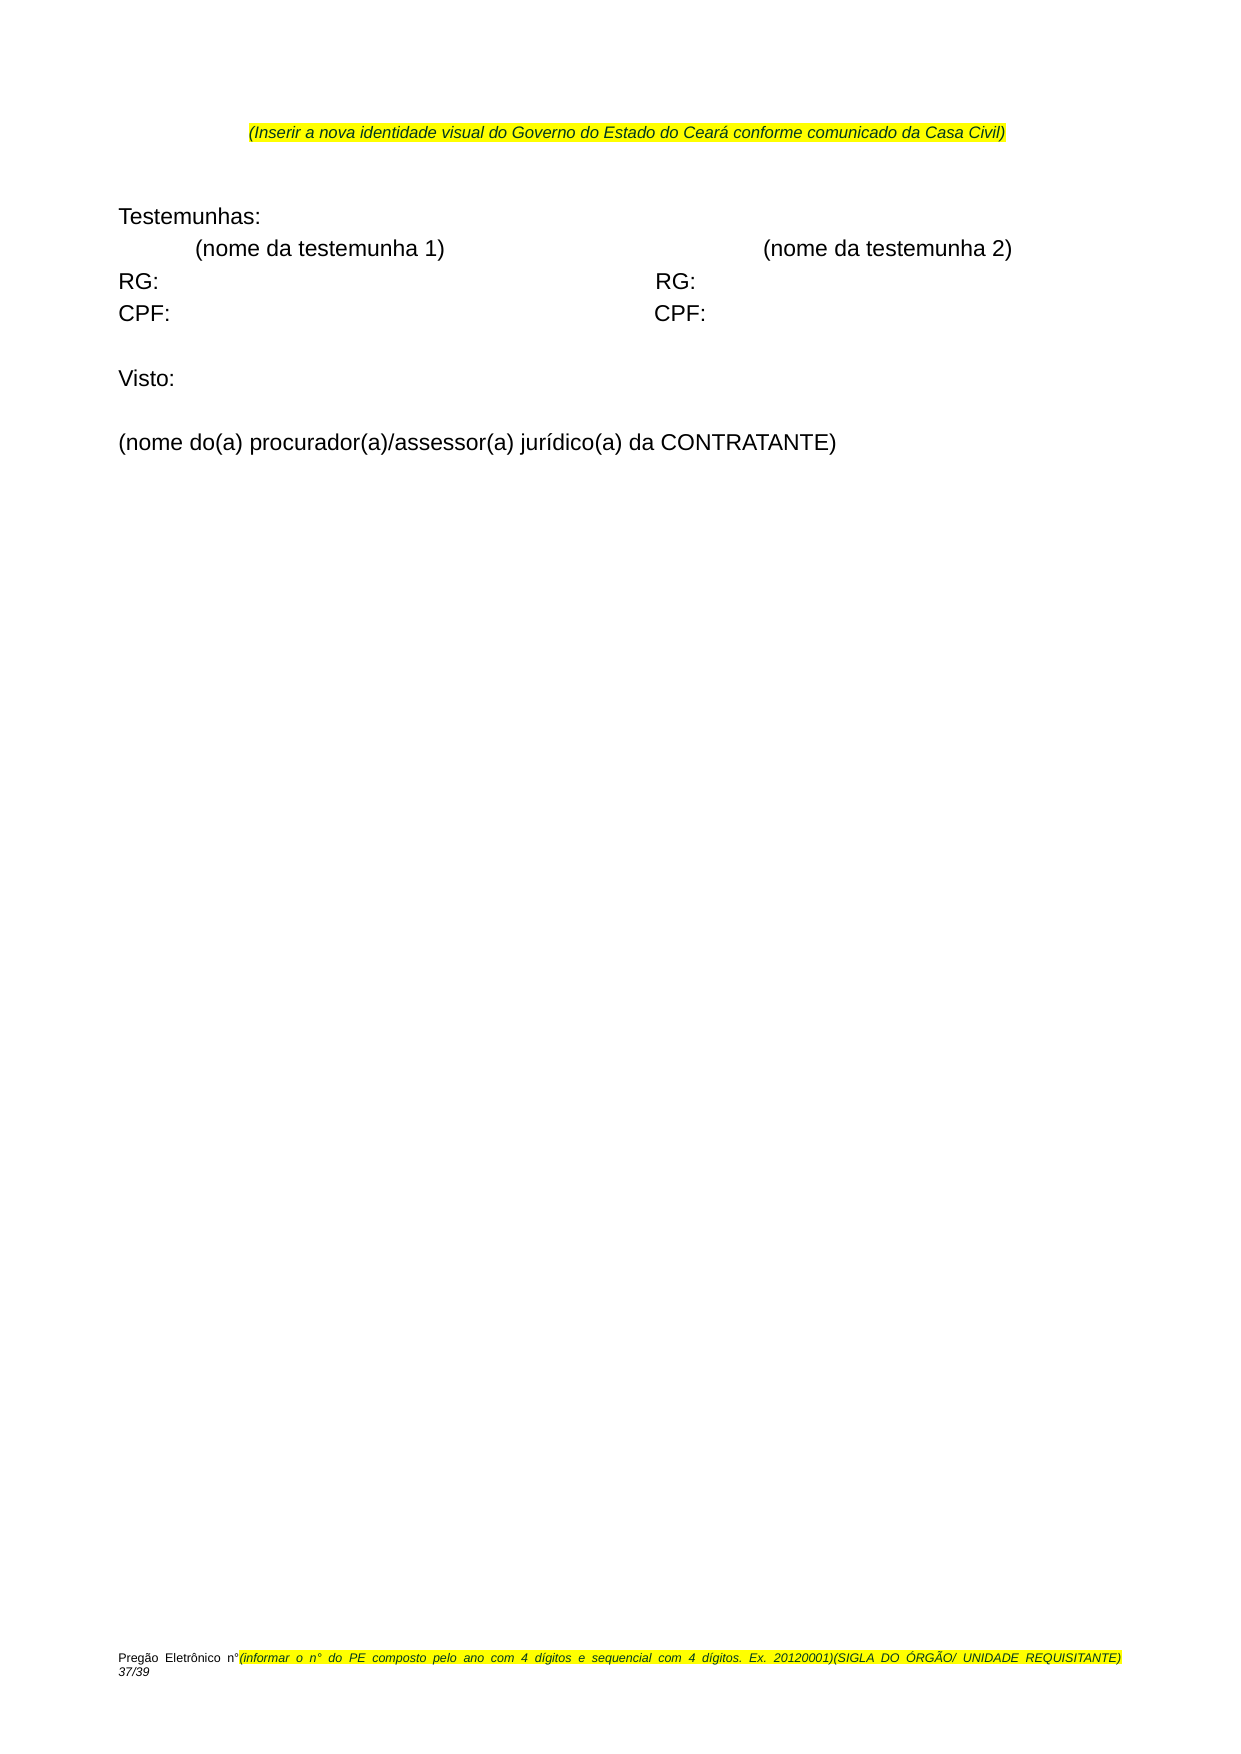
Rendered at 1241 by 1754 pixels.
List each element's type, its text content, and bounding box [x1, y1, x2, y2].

text (nome da testemunha 1) (nome da testemunha 2) [195, 235, 1122, 262]
text CPF: CPF: [118, 300, 1122, 326]
text Testemunhas: [118, 203, 1122, 229]
text (nome do(a) procurador(a)/assessor(a) jurídico(a) da CONTRATANTE) [118, 429, 1122, 456]
text RG: RG: [118, 268, 1122, 294]
text Visto: [118, 364, 1122, 391]
